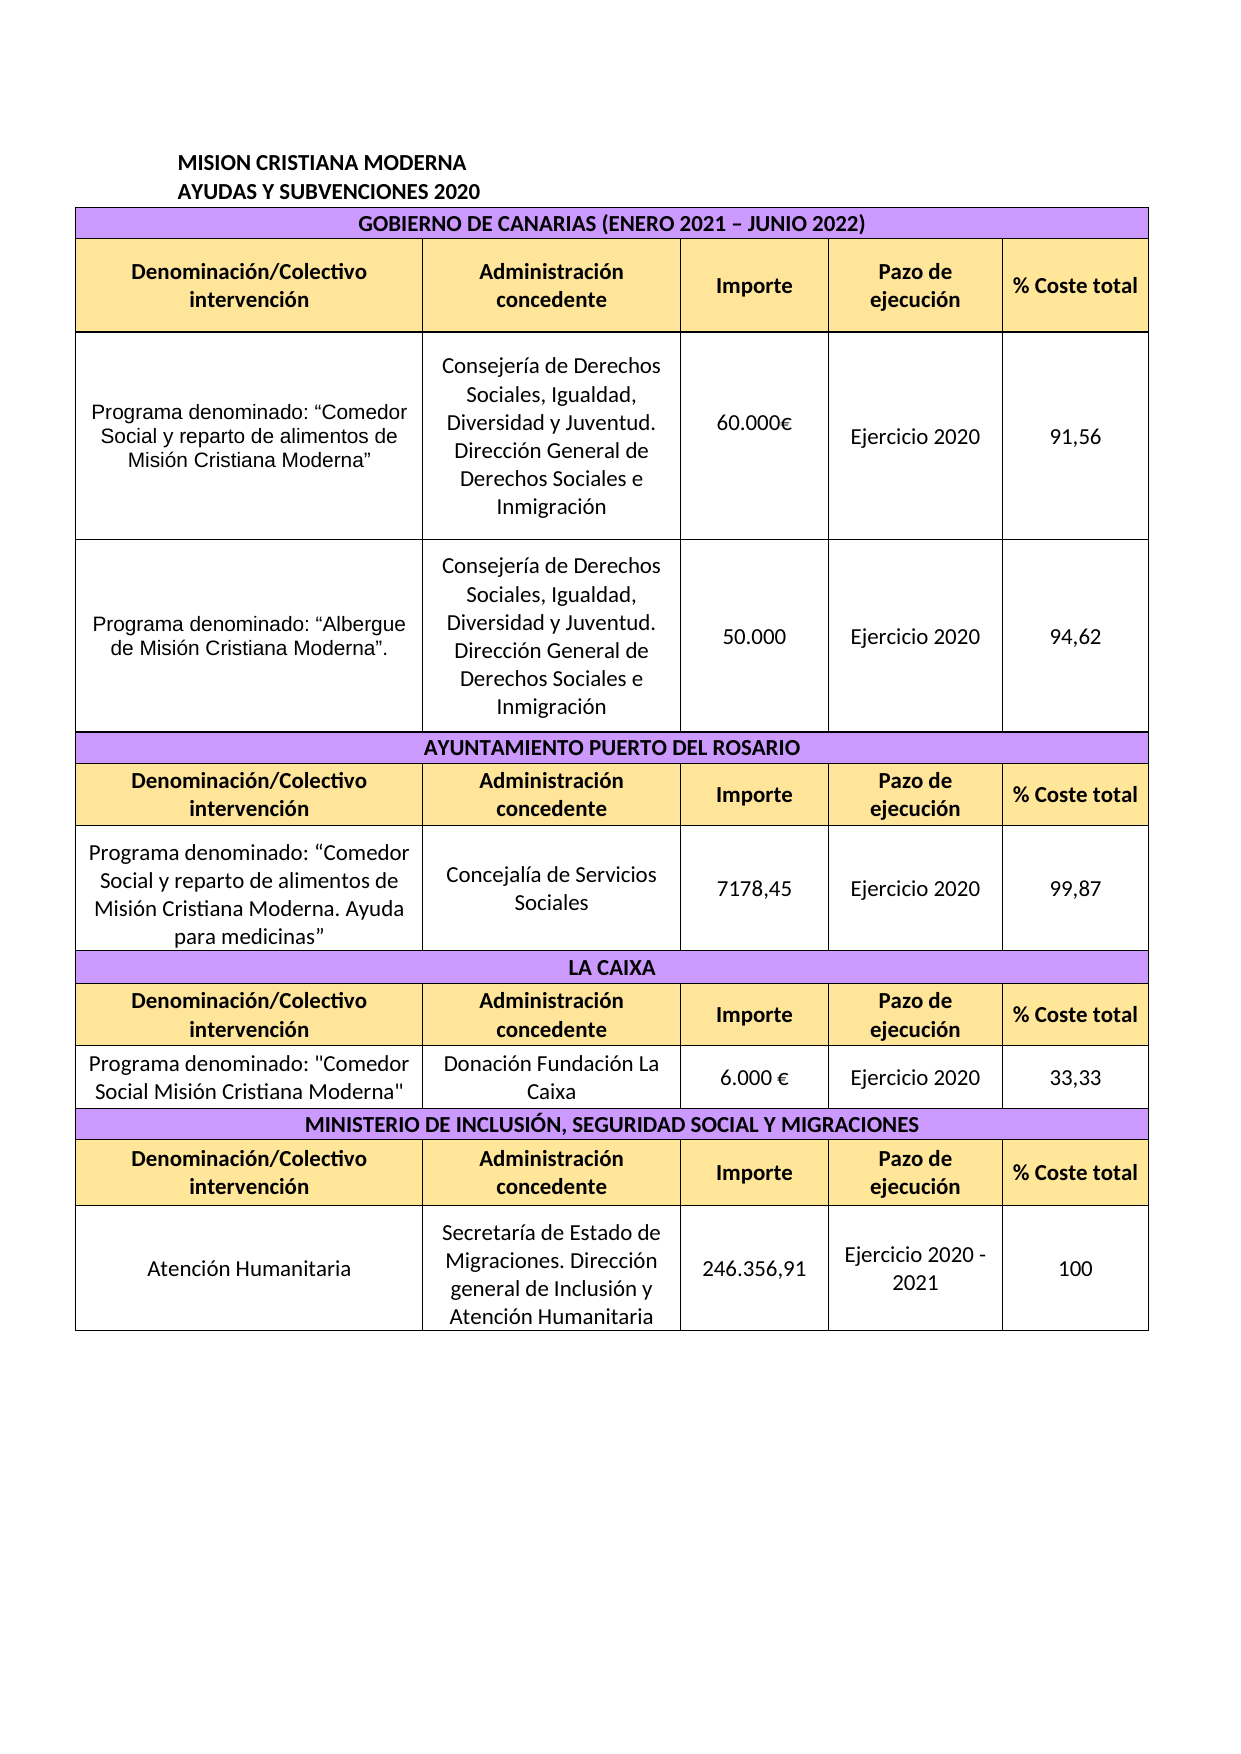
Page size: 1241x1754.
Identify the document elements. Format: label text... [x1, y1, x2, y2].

table_cell Ejercicio 2020 [829, 333, 1002, 539]
table_cell Programa denominado: “Comedor Social y reparto de alimentos de Misión Cristiana Moderna. Ayuda para medicinas” [76, 826, 422, 950]
table_cell Importe [681, 764, 828, 825]
table_header GOBIERNO DE CANARIAS (ENERO 2021 – JUNIO 2022) [76, 208, 1148, 238]
table_cell Consejería de Derechos Sociales, Igualdad, Diversidad y Juventud. Dirección General de Derechos Sociales e Inmigración [423, 540, 680, 731]
table_cell Ejercicio 2020 -2021 [829, 1206, 1002, 1330]
text MISION CRISTIANA MODERNA [177, 148, 1063, 176]
table_cell MINISTERIO DE INCLUSIÓN, SEGURIDAD SOCIAL Y MIGRACIONES [76, 1109, 1148, 1139]
table_cell % Coste total [1003, 764, 1148, 825]
table_cell Ejercicio 2020 [829, 540, 1002, 731]
table_cell [1149, 302, 1163, 331]
table_cell 91,56 [1003, 333, 1148, 539]
table_cell Pazo de ejecución [829, 239, 1002, 331]
table_cell [1149, 1045, 1163, 1108]
table_cell 6.000 € [681, 1046, 828, 1108]
table_cell Ejercicio 2020 [829, 826, 1002, 950]
table_cell LA CAIXA [76, 951, 1148, 983]
table_cell [1149, 633, 1163, 731]
table_cell Denominación/Colectivo intervención [76, 984, 422, 1045]
table_cell Pazo de ejecución [829, 984, 1002, 1045]
table_cell Atención Humanitaria [76, 1206, 422, 1330]
table_cell 7178,45 [681, 826, 828, 950]
table_cell [1149, 1205, 1163, 1330]
table_cell [1149, 825, 1163, 950]
text AYUDAS Y SUBVENCIONES 2020 [177, 177, 1063, 205]
table_cell Administración concedente [423, 984, 680, 1045]
table_cell 60.000€ [681, 333, 828, 539]
table_cell Programa denominado: “Albergue de Misión Cristiana Moderna”. [76, 540, 422, 731]
table_cell [1149, 331, 1163, 539]
table_cell Importe [681, 1140, 828, 1205]
table_cell Consejería de Derechos Sociales, Igualdad, Diversidad y Juventud. Dirección General de Derechos Sociales e Inmigración [423, 333, 680, 539]
table_cell Administración concedente [423, 1140, 680, 1205]
table_cell Administración concedente [423, 764, 680, 825]
table_cell [1149, 1108, 1163, 1139]
table_cell % Coste total [1003, 984, 1148, 1045]
table_cell [1149, 950, 1163, 983]
table_cell Programa denominado: "Comedor Social Misión Cristiana Moderna" [76, 1046, 422, 1108]
table_header [1149, 207, 1163, 238]
table_cell 100 [1003, 1206, 1148, 1330]
table_cell Secretaría de Estado de Migraciones. Dirección general de Inclusión y Atención Humanitaria [423, 1206, 680, 1330]
table_cell [1149, 1014, 1163, 1045]
table_cell Pazo de ejecución [829, 1140, 1002, 1205]
table_cell Concejalía de Servicios Sociales [423, 826, 680, 950]
table_cell [1149, 238, 1163, 302]
table_cell 94,62 [1003, 540, 1148, 731]
table_cell [1149, 539, 1163, 633]
table_cell 246.356,91 [681, 1206, 828, 1330]
table_cell 33,33 [1003, 1046, 1148, 1108]
table_cell Importe [681, 984, 828, 1045]
table_cell Denominación/Colectivo intervención [76, 764, 422, 825]
table_cell [1149, 1139, 1163, 1205]
table_cell AYUNTAMIENTO PUERTO DEL ROSARIO [76, 733, 1148, 763]
table_cell 50.000 [681, 540, 828, 731]
table_cell Denominación/Colectivo intervención [76, 239, 422, 331]
table_cell % Coste total [1003, 1140, 1148, 1205]
table_cell [1149, 731, 1163, 763]
table_cell Programa denominado: “Comedor Social y reparto de alimentos de Misión Cristiana Moderna” [76, 333, 422, 539]
table_cell % Coste total [1003, 239, 1148, 331]
table_cell Importe [681, 239, 828, 331]
table_cell Ejercicio 2020 [829, 1046, 1002, 1108]
table_cell [1149, 794, 1163, 825]
table_cell [1149, 983, 1163, 1014]
table_cell [1149, 763, 1163, 794]
table_cell Denominación/Colectivo intervención [76, 1140, 422, 1205]
table_cell 99,87 [1003, 826, 1148, 950]
table_cell Pazo de ejecución [829, 764, 1002, 825]
table_cell Donación Fundación La Caixa [423, 1046, 680, 1108]
table_cell Administración concedente [423, 239, 680, 331]
